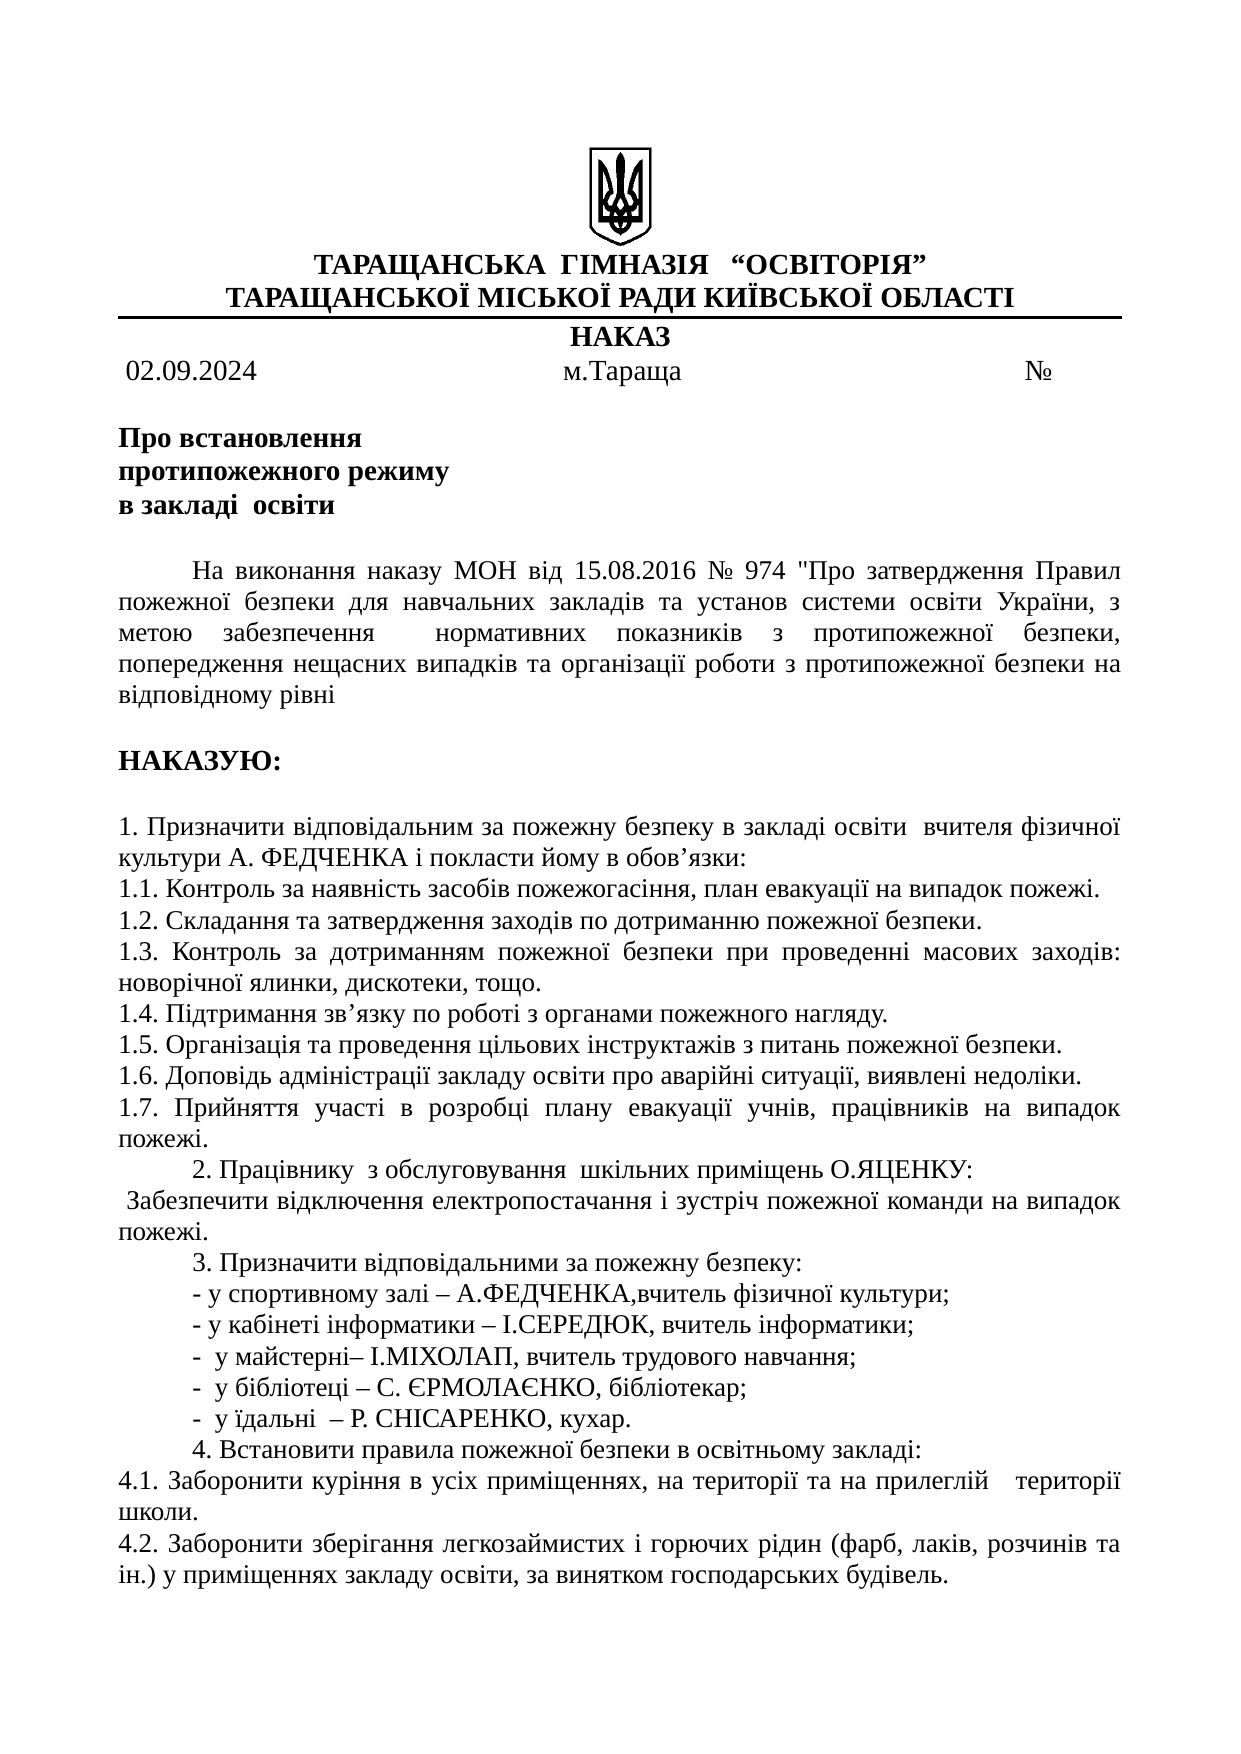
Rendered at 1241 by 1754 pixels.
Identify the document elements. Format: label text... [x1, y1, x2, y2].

text 1.5. Організація та проведення цільових інструктажів з питань пожежної безпеки. [118, 1028, 1122, 1059]
text 02.09.2024 м.Тараща № [118, 353, 1122, 386]
text 1.2. Складання та затвердження заходів по дотриманню пожежної безпеки. [118, 904, 1122, 935]
text 1.7. Прийняття участі в розробці плану евакуації учнів, працівників на випадок пожежі. [118, 1091, 1122, 1153]
text 1.1. Контроль за наявність засобів пожежогасіння, план евакуації на випадок пожежі. [118, 873, 1122, 904]
text 1.4. Підтримання зв’язку по роботі з органами пожежного нагляду. [118, 997, 1122, 1028]
text 3. Призначити відповідальними за пожежну безпеку: [118, 1246, 1122, 1277]
text Забезпечити відключення електропостачання і зустріч пожежної команди на випадок пожежі. [118, 1184, 1122, 1246]
text ТАРАЩАНСЬКА ГІМНАЗІЯ “ОСВІТОРІЯ” [118, 247, 1122, 280]
text НАКАЗУЮ: [118, 743, 1122, 777]
text НАКАЗ [118, 319, 1122, 353]
text в закладі освіти [118, 487, 1122, 520]
text 4.1. Заборонити куріння в усіх приміщеннях, на території та на прилеглій території школи. [118, 1464, 1122, 1527]
text 4. Встановити правила пожежної безпеки в освітньому закладі: [118, 1433, 1122, 1464]
text 1.3. Контроль за дотриманням пожежної безпеки при проведенні масових заходів: новорічної ялинки, дискотеки, тощо. [118, 935, 1122, 997]
text ТАРАЩАНСЬКОЇ МІСЬКОЇ РАДИ КИЇВСЬКОЇ ОБЛАСТІ [118, 280, 1122, 316]
text - у кабінеті інформатики – І.СЕРЕДЮК, вчитель інформатики; [118, 1309, 1122, 1340]
text Про встановлення протипожежного режиму [118, 420, 1122, 487]
text - у їдальні – Р. СНІСАРЕНКО, кухар. [118, 1402, 1122, 1433]
text - у майстерні– І.МІХОЛАП, вчитель трудового навчання; [118, 1340, 1122, 1371]
text - у бібліотеці – С. ЄРМОЛАЄНКО, бібліотекар; [118, 1371, 1122, 1402]
text 1. Призначити відповідальним за пожежну безпеку в закладі освіти вчителя фізичної культури А. ФЕДЧЕНКА і покласти йому в обов’язки: [118, 810, 1122, 873]
text На виконання наказу МОН від 15.08.2016 № 974 "Про затвердження Правил пожежної безпеки для навчальних закладів та установ системи освіти України, з метою забезпечення нормативних показників з протипожежної безпеки, попередження нещасних випадків та організації роботи з протипожежної безпеки на відповідному рівні [118, 554, 1122, 710]
text - у спортивному залі – А.ФЕДЧЕНКА,вчитель фізичної культури; [118, 1277, 1122, 1309]
text 2. Працівнику з обслуговування шкільних приміщень О.ЯЦЕНКУ: [118, 1153, 1122, 1184]
text 1.6. Доповідь адміністрації закладу освіти про аварійні ситуації, виявлені недоліки. [118, 1059, 1122, 1091]
text 4.2. Заборонити зберігання легкозаймистих і горючих рідин (фарб, лаків, розчинів та ін.) у приміщеннях закладу освіти, за винятком господарських будівель. [118, 1527, 1122, 1589]
